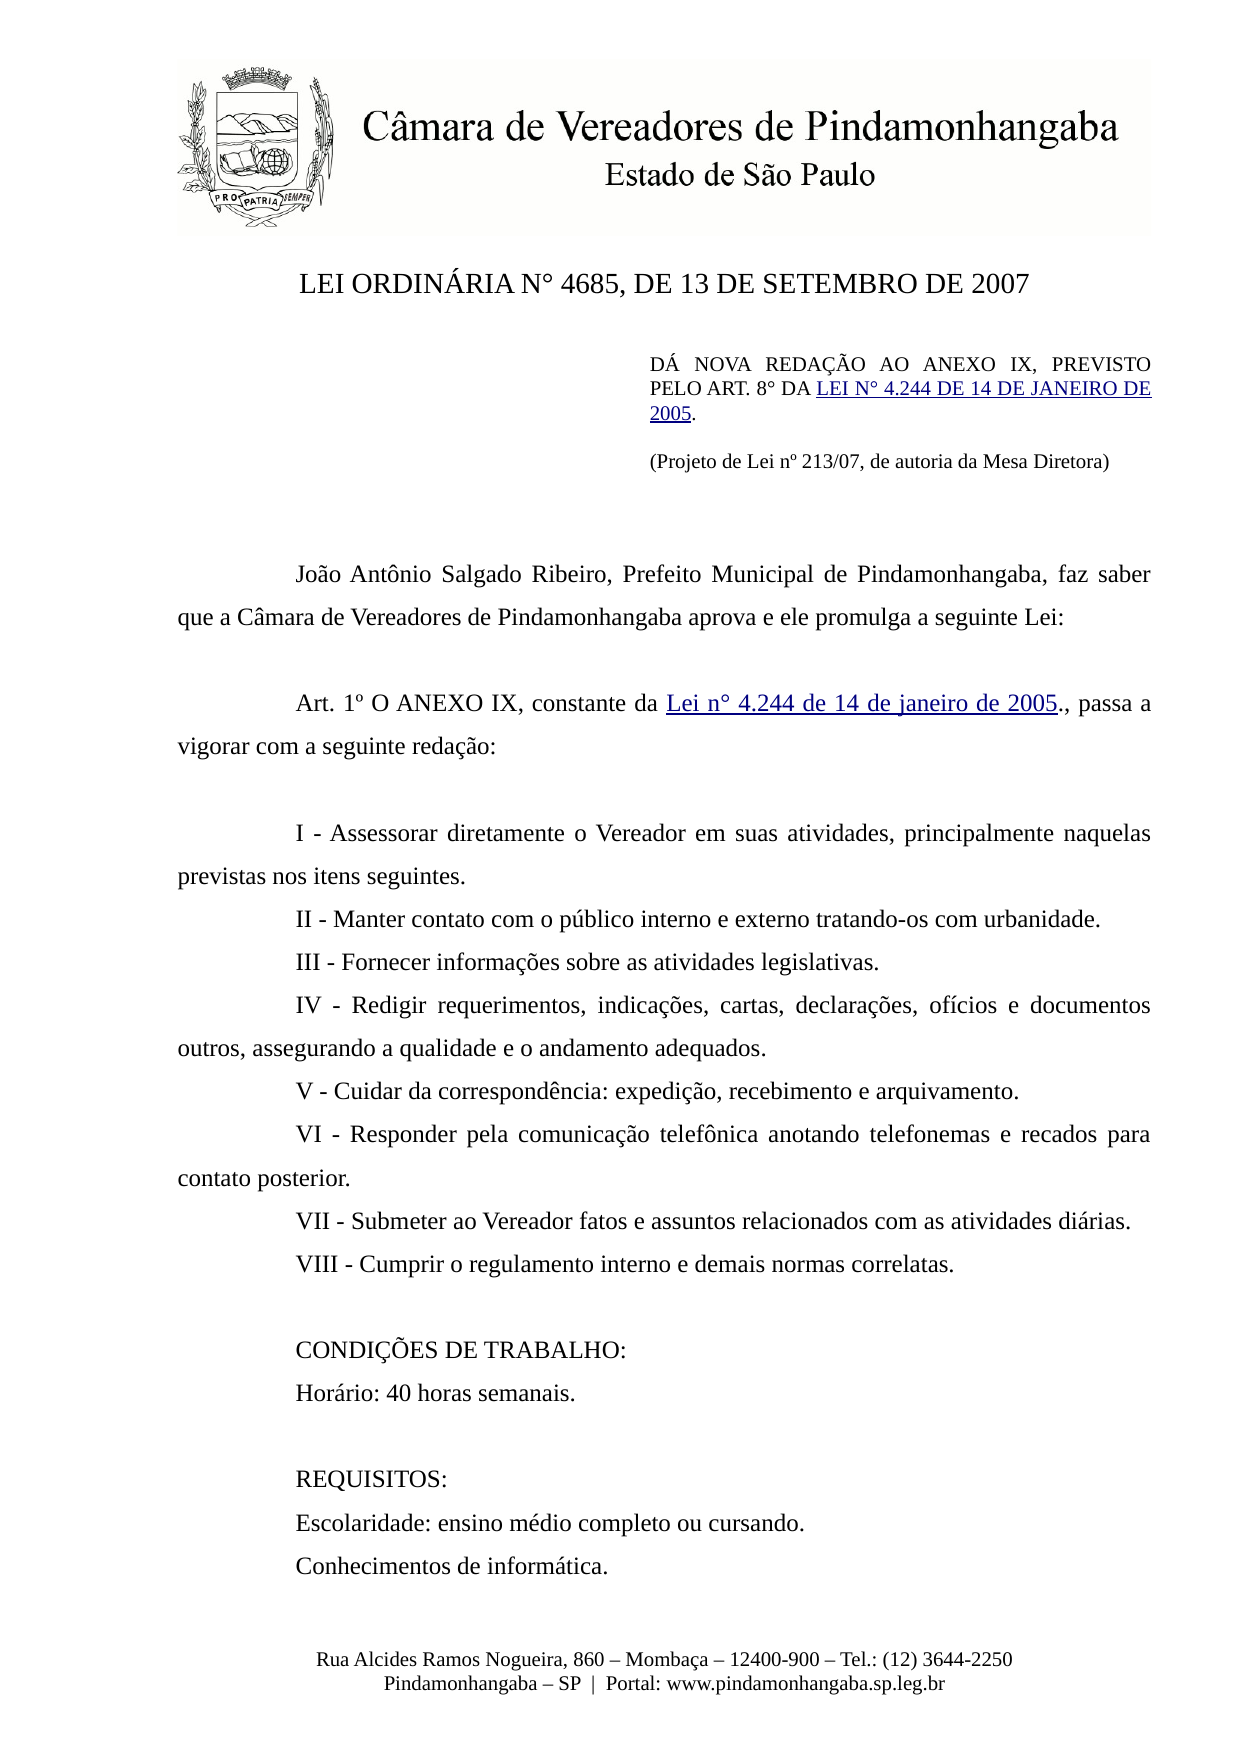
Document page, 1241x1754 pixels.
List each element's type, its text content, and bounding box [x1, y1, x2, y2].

text I - Assessorar diretamente o Vereador em suas atividades, principalmente naquelas previstas nos itens seguintes. [177, 818, 1152, 889]
text (Projeto de Lei nº 213/07, de autoria da Mesa Diretora) [649, 448, 1152, 473]
text IV - Redigir requerimentos, indicações, cartas, declarações, ofícios e documentos outros, assegurando a qualidade e o andamento adequados. [177, 990, 1152, 1062]
text João Antônio Salgado Ribeiro, Prefeito Municipal de Pindamonhangaba, faz saber que a Câmara de Vereadores de Pindamonhangaba aprova e ele promulga a seguinte Lei: [177, 559, 1152, 631]
text Art. 1º O ANEXO IX, constante da Lei n° 4.244 de 14 de janeiro de 2005., passa a vigorar com a seguinte redação: [177, 688, 1152, 760]
text DÁ NOVA REDAÇÃO AO ANEXO IX, PREVISTO PELO ART. 8° DA LEI N° 4.244 DE 14 DE JANEIRO DE 2005. [649, 352, 1152, 424]
text LEI ORDINÁRIA N° 4685, de 13 de setembro de 2007 [177, 266, 1152, 299]
text II - Manter contato com o público interno e externo tratando-os com urbanidade. [177, 904, 1152, 933]
text VIII - Cumprir o regulamento interno e demais normas correlatas. [177, 1249, 1152, 1278]
text V - Cuidar da correspondência: expedição, recebimento e arquivamento. [177, 1076, 1152, 1105]
text REQUISITOS: [177, 1464, 1152, 1493]
text Horário: 40 horas semanais. [177, 1378, 1152, 1407]
text VII - Submeter ao Vereador fatos e assuntos relacionados com as atividades diárias. [177, 1206, 1152, 1234]
text Conhecimentos de informática. [177, 1551, 1152, 1579]
text CONDIÇÕES DE TRABALHO: [177, 1335, 1152, 1364]
picture [177, 59, 1152, 236]
text Escolaridade: ensino médio completo ou cursando. [177, 1508, 1152, 1536]
text III - Fornecer informações sobre as atividades legislativas. [177, 947, 1152, 976]
text VI - Responder pela comunicação telefônica anotando telefonemas e recados para contato posterior. [177, 1119, 1152, 1191]
